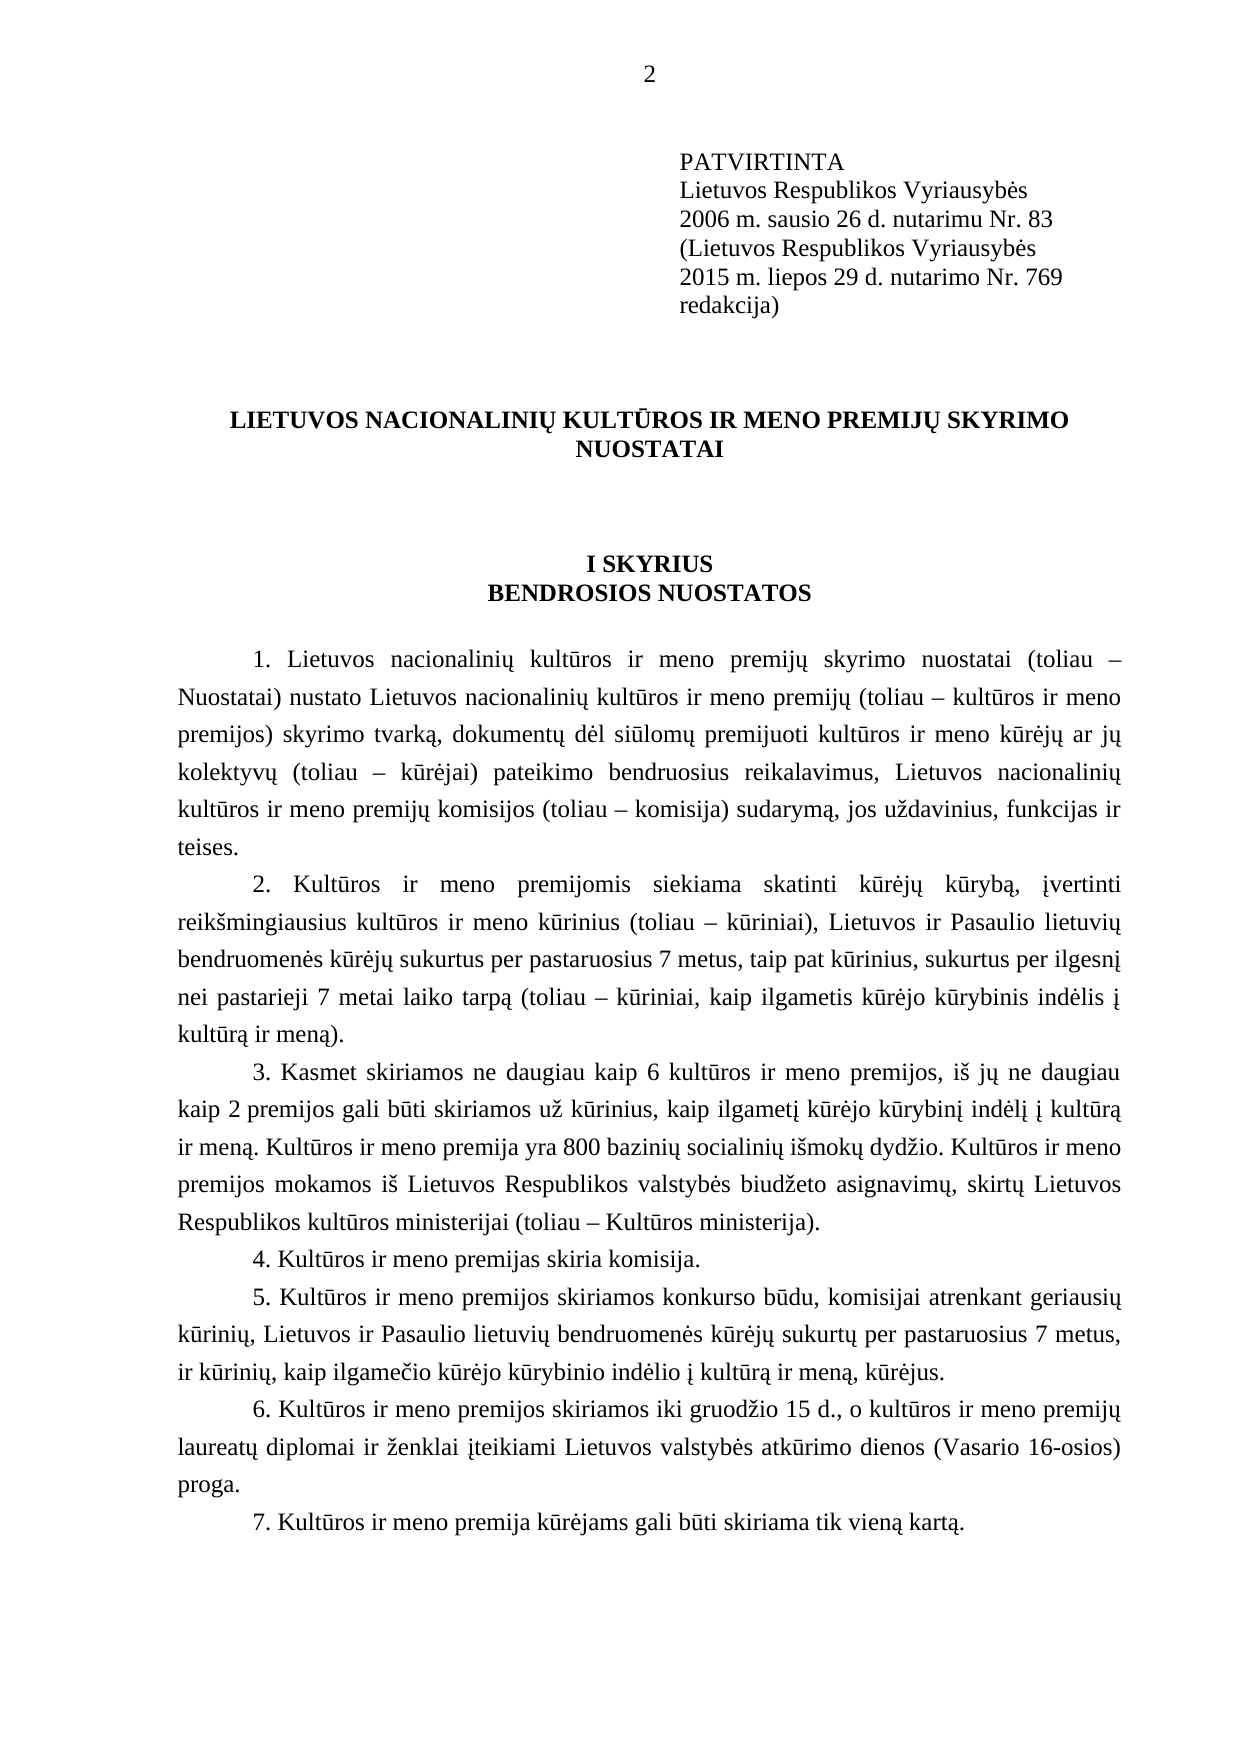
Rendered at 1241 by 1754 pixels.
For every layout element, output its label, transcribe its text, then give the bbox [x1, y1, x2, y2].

text 4. Kultūros ir meno premijas skiria komisija. [177, 1236, 1122, 1273]
text I SKYRIUS [177, 549, 1122, 578]
text PATVIRTINTA Lietuvos Respublikos Vyriausybės 2006 m. sausio 26 d. nutarimu Nr. 83 (Lietuvos Respublikos Vyriausybės 2015 m. liepos 29 d. nutarimo Nr. 769 redakcija) [679, 147, 1122, 319]
text 5. Kultūros ir meno premijos skiriamos konkurso būdu, komisijai atrenkant geriausių kūrinių, Lietuvos ir Pasaulio lietuvių bendruomenės kūrėjų sukurtų per pastaruosius 7 metus, ir kūrinių, kaip ilgamečio kūrėjo kūrybinio indėlio į kultūrą ir meną, kūrėjus. [177, 1273, 1122, 1386]
text 2. Kultūros ir meno premijomis siekiama skatinti kūrėjų kūrybą, įvertinti reikšmingiausius kultūros ir meno kūrinius (toliau – kūriniai), Lietuvos ir Pasaulio lietuvių bendruomenės kūrėjų sukurtus per pastaruosius 7 metus, taip pat kūrinius, sukurtus per ilgesnį nei pastarieji 7 metai laiko tarpą (toliau – kūriniai, kaip ilgametis kūrėjo kūrybinis indėlis į kultūrą ir meną). [177, 861, 1122, 1048]
text 1. Lietuvos nacionalinių kultūros ir meno premijų skyrimo nuostatai (toliau – Nuostatai) nustato Lietuvos nacionalinių kultūros ir meno premijų (toliau – kultūros ir meno premijos) skyrimo tvarką, dokumentų dėl siūlomų premijuoti kultūros ir meno kūrėjų ar jų kolektyvų (toliau – kūrėjai) pateikimo bendruosius reikalavimus, Lietuvos nacionalinių kultūros ir meno premijų komisijos (toliau – komisija) sudarymą, jos uždavinius, funkcijas ir teises. [177, 636, 1122, 861]
text 3. Kasmet skiriamos ne daugiau kaip 6 kultūros ir meno premijos, iš jų ne daugiau kaip 2 premijos gali būti skiriamos už kūrinius, kaip ilgametį kūrėjo kūrybinį indėlį į kultūrą ir meną. Kultūros ir meno premija yra 800 bazinių socialinių išmokų dydžio. Kultūros ir meno premijos mokamos iš Lietuvos Respublikos valstybės biudžeto asignavimų, skirtų Lietuvos Respublikos kultūros ministerijai (toliau – Kultūros ministerija). [177, 1048, 1122, 1236]
text 6. Kultūros ir meno premijos skiriamos iki gruodžio 15 d., o kultūros ir meno premijų laureatų diplomai ir ženklai įteikiami Lietuvos valstybės atkūrimo dienos (Vasario 16-osios) proga. [177, 1386, 1122, 1498]
text 7. Kultūros ir meno premija kūrėjams gali būti skiriama tik vieną kartą. [177, 1498, 1122, 1536]
text LIETUVOS NACIONALINIŲ KULTŪROS IR MENO PREMIJŲ SKYRIMO NUOSTATAI [177, 406, 1122, 463]
text BENDROSIOS NUOSTATOS [177, 578, 1122, 607]
